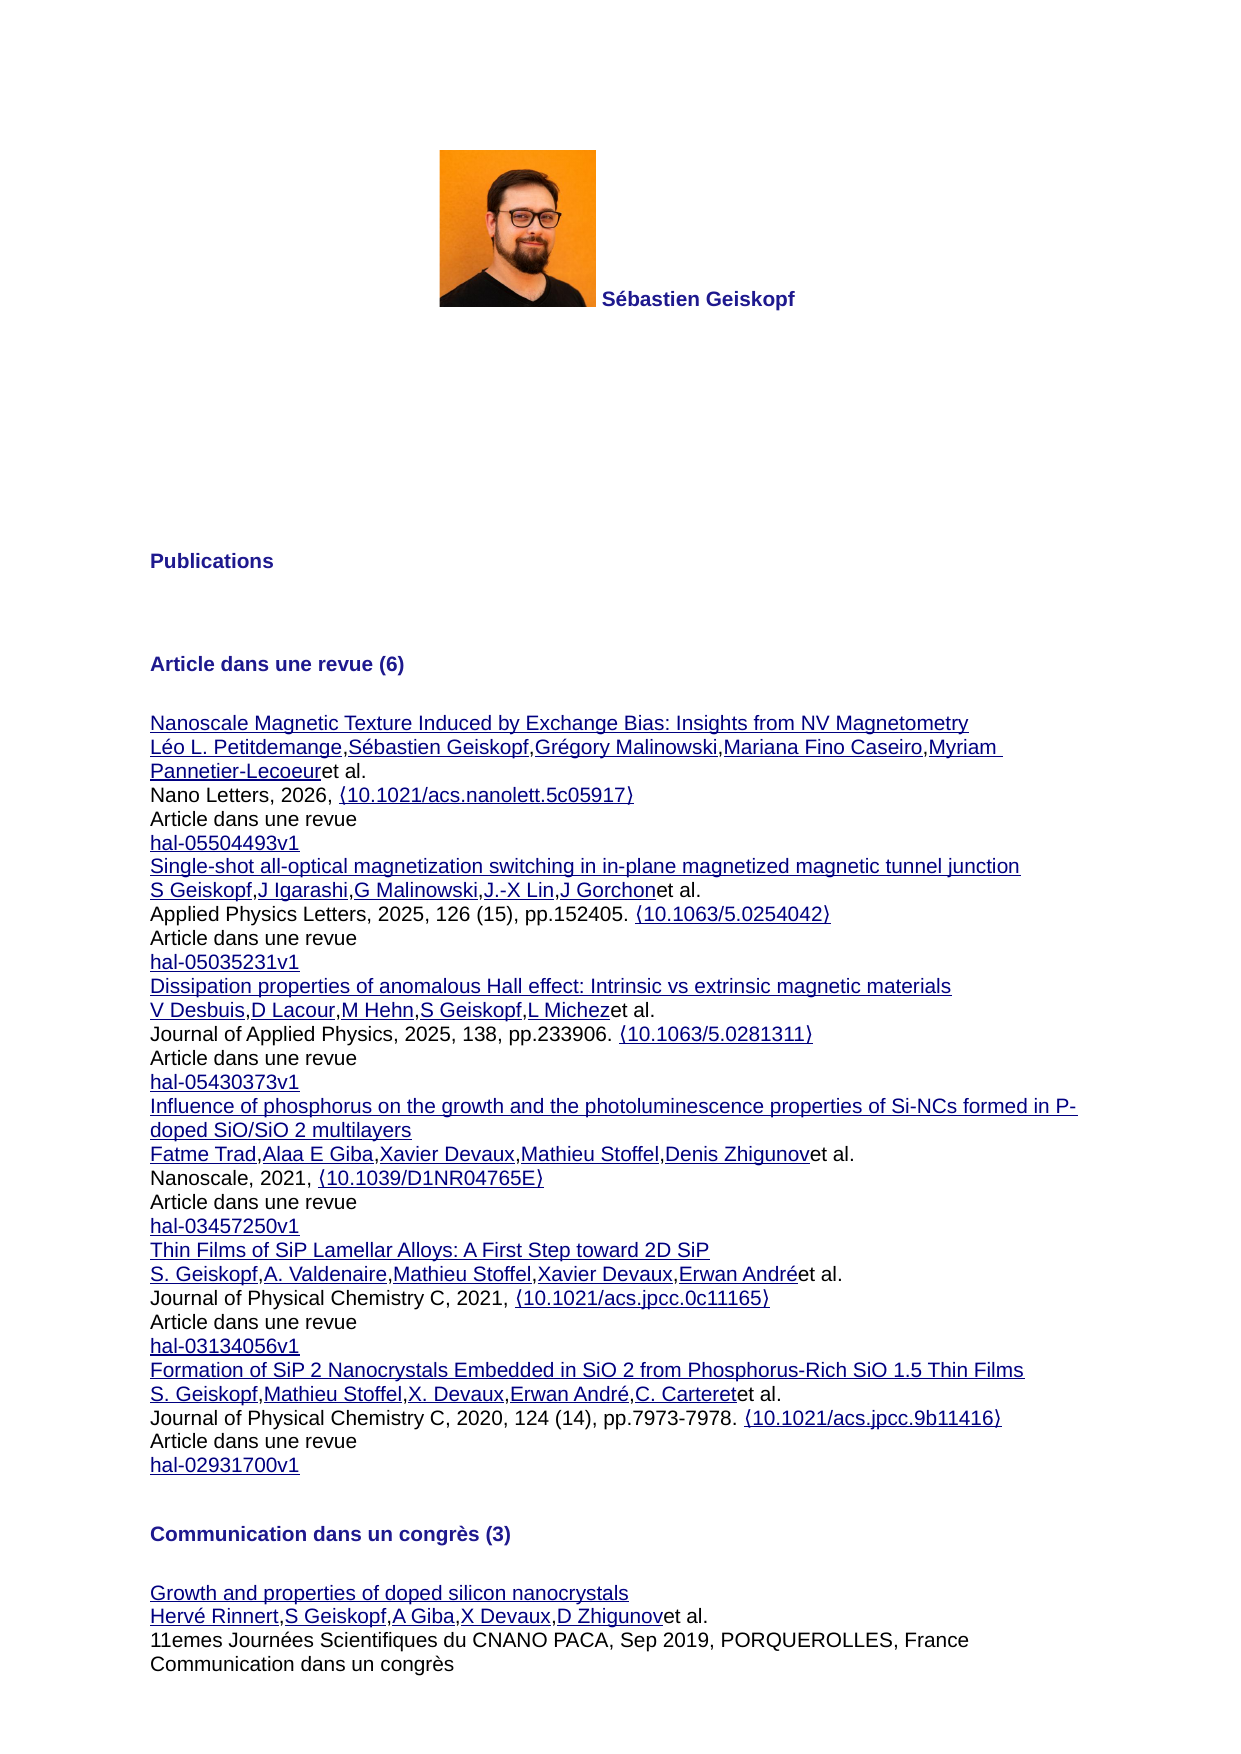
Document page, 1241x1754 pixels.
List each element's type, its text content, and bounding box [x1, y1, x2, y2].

subtitle Sébastien Geiskopf [150, 150, 1090, 311]
table_header Nanoscale Magnetic Texture Induced by Exchange Bias: Insights from NV Magnetometry Léo L. Petitdemange,Sébastien Geiskopf,Grégory Malinowski,Mariana Fino Caseiro,Myriam Pannetier-Lecoeuret al. Nano Letters, 2026, ⟨10.1021/acs.nanolett.5c05917⟩ Article dans une revue hal-05504493v1 [150, 711, 1090, 854]
table_cell Dissipation properties of anomalous Hall effect: Intrinsic vs extrinsic magnetic materials V Desbuis,D Lacour,M Hehn,S Geiskopf,L Michezet al. Journal of Applied Physics, 2025, 138, pp.233906. ⟨10.1063/5.0281311⟩ Article dans une revue hal-05430373v1 [150, 974, 1090, 1094]
subtitle Publications [150, 549, 1090, 573]
subtitle Article dans une revue (6) [150, 652, 1090, 676]
table_cell Formation of SiP 2 Nanocrystals Embedded in SiO 2 from Phosphorus-Rich SiO 1.5 Thin Films S. Geiskopf,Mathieu Stoffel,X. Devaux,Erwan André,C. Carteretet al. Journal of Physical Chemistry C, 2020, 124 (14), pp.7973-7978. ⟨10.1021/acs.jpcc.9b11416⟩ Article dans une revue hal-02931700v1 [150, 1358, 1090, 1477]
table_cell Single-shot all-optical magnetization switching in in-plane magnetized magnetic tunnel junction S Geiskopf,J Igarashi,G Malinowski,J.-X Lin,J Gorchonet al. Applied Physics Letters, 2025, 126 (15), pp.152405. ⟨10.1063/5.0254042⟩ Article dans une revue hal-05035231v1 [150, 854, 1090, 974]
table_cell Thin Films of SiP Lamellar Alloys: A First Step toward 2D SiP S. Geiskopf,A. Valdenaire,Mathieu Stoffel,Xavier Devaux,Erwan Andréet al. Journal of Physical Chemistry C, 2021, ⟨10.1021/acs.jpcc.0c11165⟩ Article dans une revue hal-03134056v1 [150, 1238, 1090, 1357]
picture [439, 150, 596, 307]
table_cell Influence of phosphorus on the growth and the photoluminescence properties of Si-NCs formed in P-doped SiO/SiO 2 multilayers Fatme Trad,Alaa E Giba,Xavier Devaux,Mathieu Stoffel,Denis Zhigunovet al. Nanoscale, 2021, ⟨10.1039/D1NR04765E⟩ Article dans une revue hal-03457250v1 [150, 1094, 1090, 1238]
table_header Growth and properties of doped silicon nanocrystals Hervé Rinnert,S Geiskopf,A Giba,X Devaux,D Zhigunovet al. 11emes Journées Scientifiques du CNANO PACA, Sep 2019, PORQUEROLLES, France Communication dans un congrès [150, 1580, 1090, 1676]
subtitle Communication dans un congrès (3) [150, 1522, 1090, 1546]
